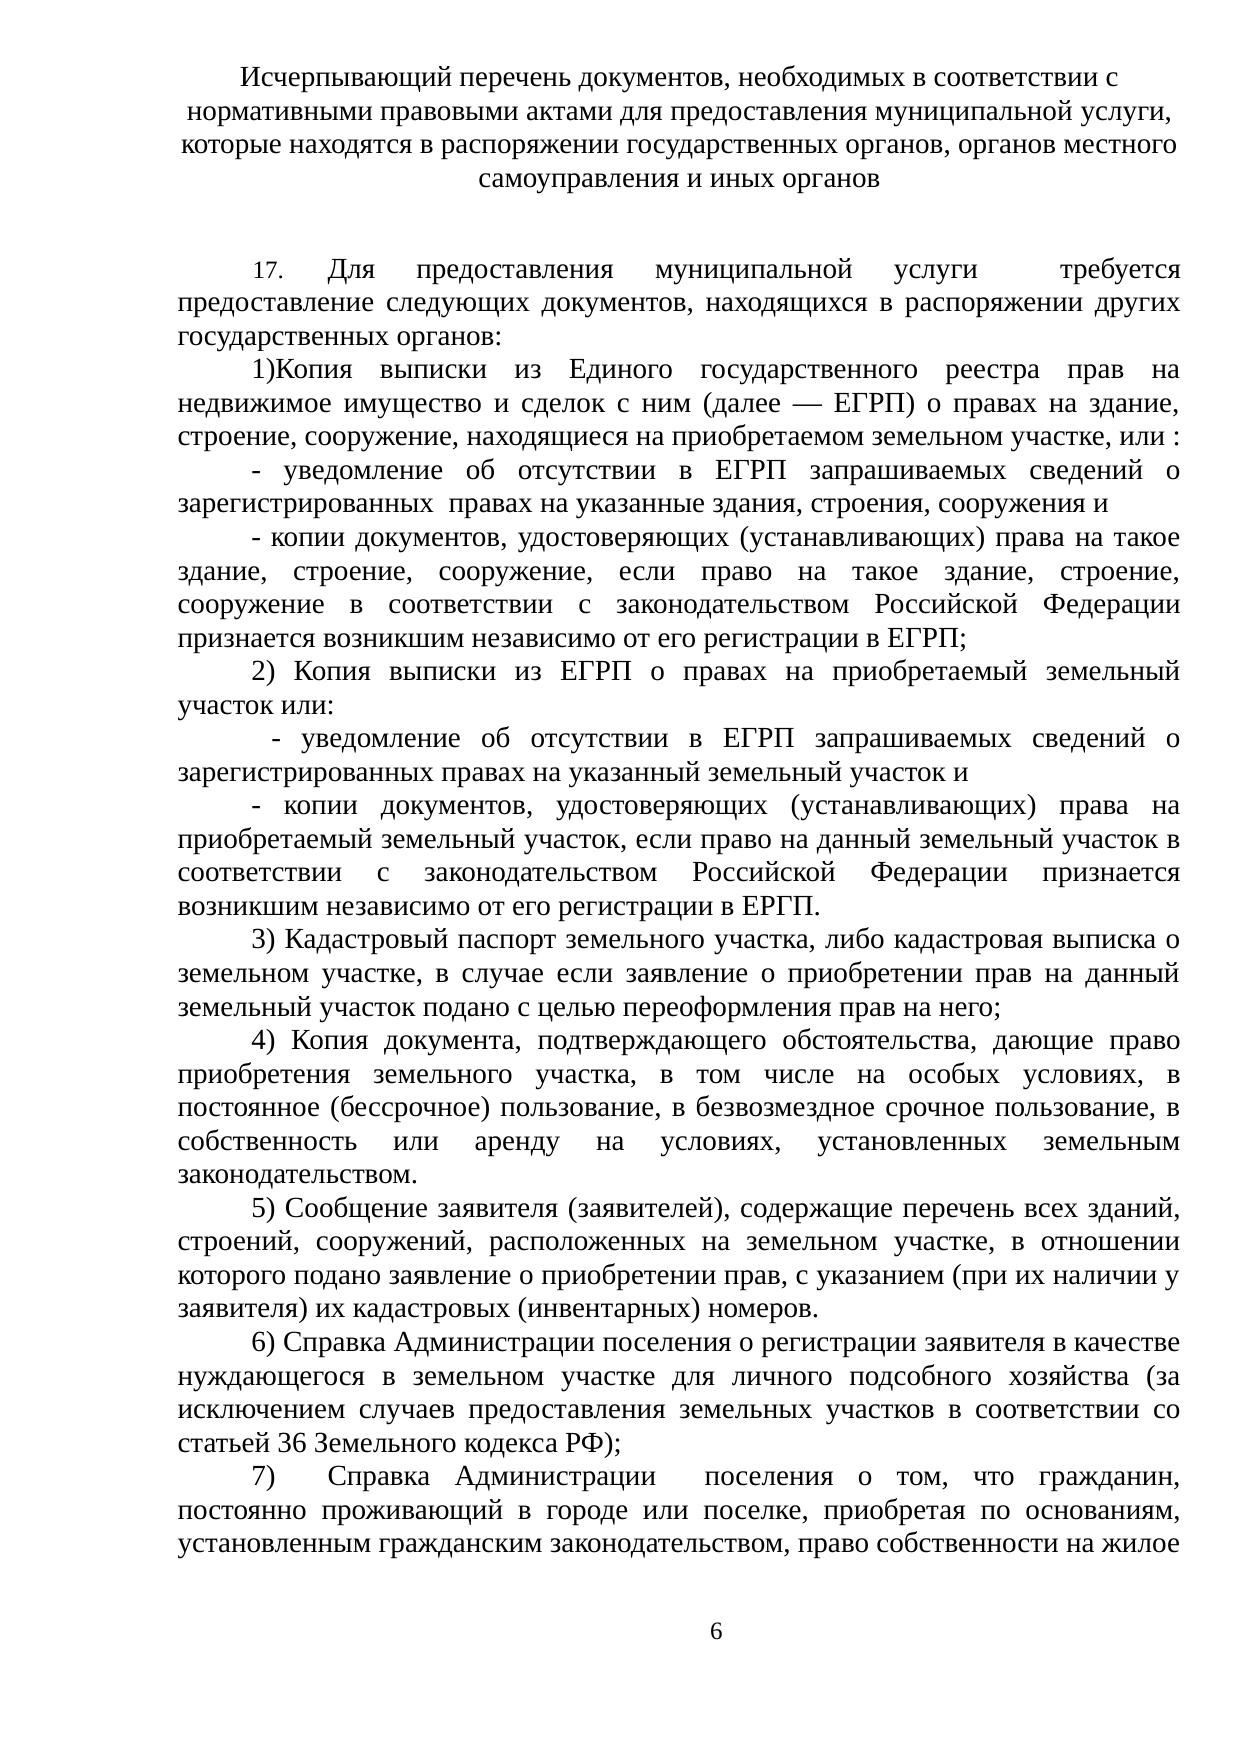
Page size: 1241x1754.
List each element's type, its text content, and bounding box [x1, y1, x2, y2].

text 2) Копия выписки из ЕГРП о правах на приобретаемый земельный участок или: [177, 653, 1181, 720]
text 6) Справка Администрации поселения о регистрации заявителя в качестве нуждающегося в земельном участке для личного подсобного хозяйства (за исключением случаев предоставления земельных участков в соответствии со статьей 36 Земельного кодекса РФ); [177, 1324, 1181, 1458]
text Исчерпывающий перечень документов, необходимых в соответствии с нормативными правовыми актами для предоставления муниципальной услуги, которые находятся в распоряжении государственных органов, органов местного самоуправления и иных органов [177, 59, 1181, 193]
list Для предоставления муниципальной услуги требуется предоставление следующих документов, находящихся в распоряжении других государственных органов: [177, 251, 1181, 351]
text - копии документов, удостоверяющих (устанавливающих) права на приобретаемый земельный участок, если право на данный земельный участок в соответствии с законодательством Российской Федерации признается возникшим независимо от его регистрации в ЕРГП. [177, 787, 1181, 922]
text 3) Кадастровый паспорт земельного участка, либо кадастровая выписка о земельном участке, в случае если заявление о приобретении прав на данный земельный участок подано с целью переоформления прав на него; [177, 922, 1181, 1022]
text 6 [177, 1616, 1181, 1645]
text - уведомление об отсутствии в ЕГРП запрашиваемых сведений о зарегистрированных правах на указанные здания, строения, сооружения и [177, 452, 1181, 519]
text 4) Копия документа, подтверждающего обстоятельства, дающие право приобретения земельного участка, в том числе на особых условиях, в постоянное (бессрочное) пользование, в безвозмездное срочное пользование, в собственность или аренду на условиях, установленных земельным законодательством. [177, 1022, 1181, 1190]
text 1)Копия выписки из Единого государственного реестра прав на недвижимое имущество и сделок с ним (далее — ЕГРП) о правах на здание, строение, сооружение, находящиеся на приобретаемом земельном участке, или : [177, 351, 1181, 452]
text 5) Сообщение заявителя (заявителей), содержащие перечень всех зданий, строений, сооружений, расположенных на земельном участке, в отношении которого подано заявление о приобретении прав, с указанием (при их наличии у заявителя) их кадастровых (инвентарных) номеров. [177, 1190, 1181, 1324]
text - уведомление об отсутствии в ЕГРП запрашиваемых сведений о зарегистрированных правах на указанный земельный участок и [177, 720, 1181, 787]
list Справка Администрации поселения о том, что гражданин, постоянно проживающий в городе или поселке, приобретая по основаниям, установленным гражданским законодательством, право собственности на жилое [177, 1458, 1181, 1559]
text - копии документов, удостоверяющих (устанавливающих) права на такое здание, строение, сооружение, если право на такое здание, строение, сооружение в соответствии с законодательством Российской Федерации признается возникшим независимо от его регистрации в ЕГРП; [177, 519, 1181, 653]
